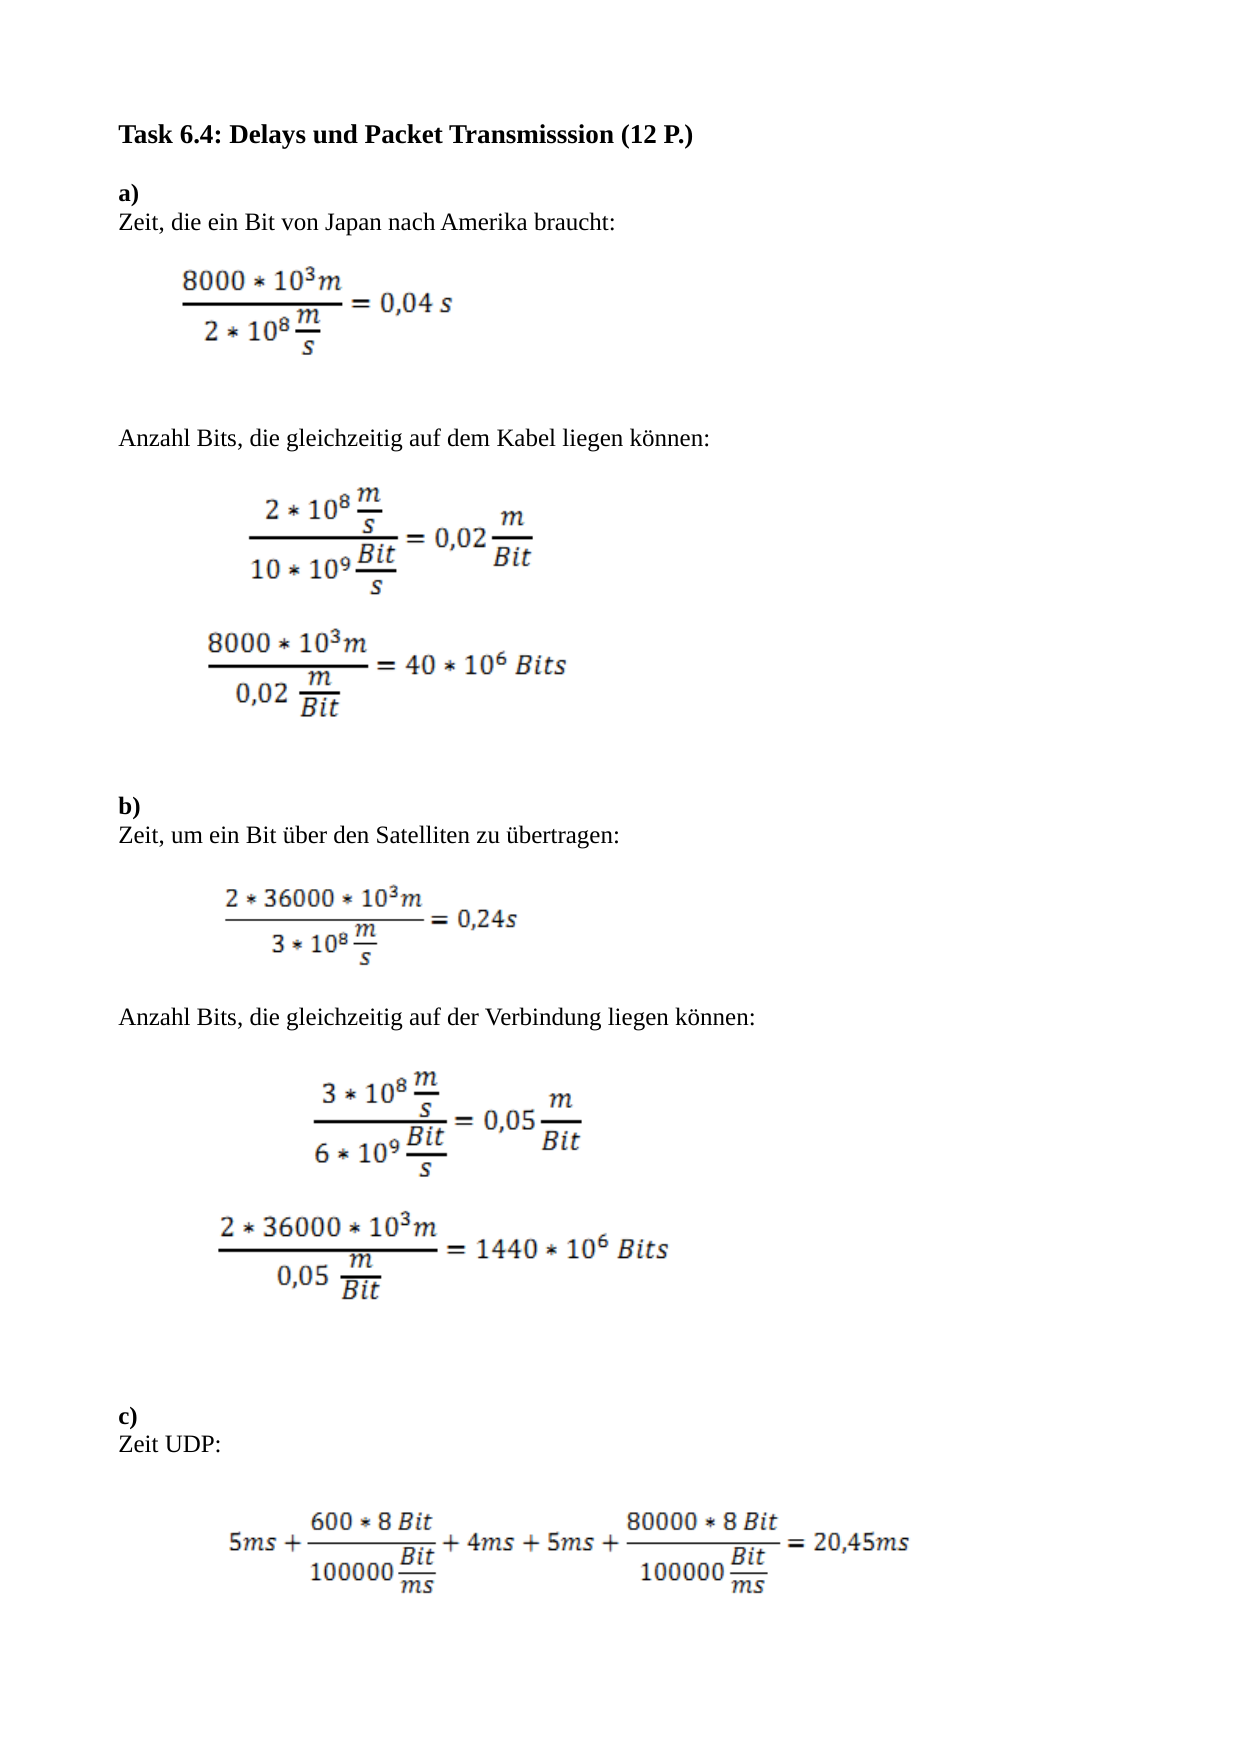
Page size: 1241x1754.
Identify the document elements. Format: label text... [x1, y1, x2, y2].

text b) [118, 791, 1122, 820]
picture [192, 1498, 926, 1620]
text Zeit, um ein Bit über den Satelliten zu übertragen: [118, 820, 1122, 849]
text Anzahl Bits, die gleichzeitig auf dem Kabel liegen können: [118, 423, 1122, 452]
picture [213, 877, 537, 973]
text Task 6.4: Delays und Packet Transmisssion (12 P.) [118, 118, 1122, 149]
text Anzahl Bits, die gleichzeitig auf der Verbindung liegen können: [118, 1002, 1122, 1031]
text c) [118, 1401, 1122, 1429]
picture [192, 1056, 679, 1315]
text a) [118, 178, 1122, 207]
text Zeit, die ein Bit von Japan nach Amerika braucht: [118, 207, 1122, 236]
picture [171, 480, 591, 734]
text Zeit UDP: [118, 1429, 1122, 1458]
picture [164, 255, 482, 366]
